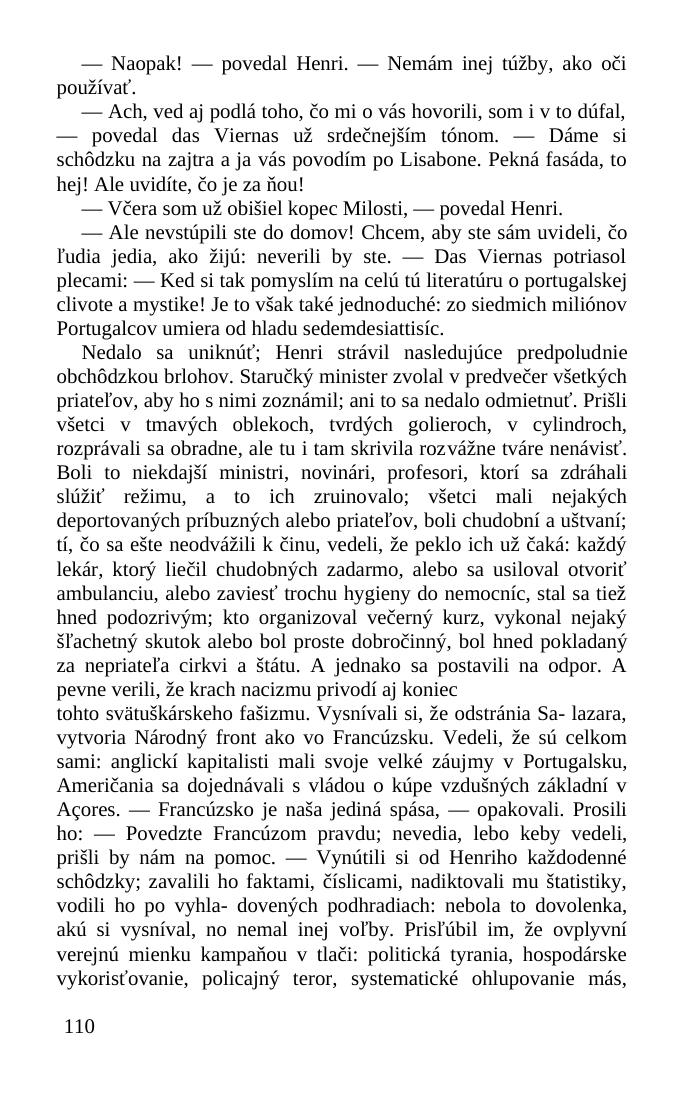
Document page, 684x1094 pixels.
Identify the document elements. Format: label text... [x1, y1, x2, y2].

text Nedalo sa uniknúť; Henri strávil nasledujúce predpolud­nie obchôdzkou brlohov. Staručký minister zvolal v predvečer všetkých priateľov, aby ho s nimi zoznámil; ani to sa nedalo odmietnuť. Prišli všetci v tmavých oblekoch, tvrdých golieroch, v cylindroch, rozprávali sa obradne, ale tu i tam skrivila roz­vážne tváre nenávisť. Boli to niekdajší ministri, novinári, pro­fesori, ktorí sa zdráhali slúžiť režimu, a to ich zruino­valo; všetci mali nejakých deportovaných príbuzných alebo priateľov, boli chudobní a uštvaní; tí, čo sa ešte neodvážili k činu, vedeli, že peklo ich už čaká: každý lekár, ktorý liečil chudobných zadarmo, alebo sa usiloval otvoriť ambulanciu, alebo zaviesť trochu hygieny do nemocníc, stal sa tiež hned podozrivým; kto organizoval večerný kurz, vykonal nejaký šľachetný skutok alebo bol proste dobročinný, bol hned po­kladaný za nepriateľa cirkvi a štátu. A jednako sa postavili na odpor. A pevne verili, že krach nacizmu privodí aj koniec [56, 340, 627, 701]
text — Naopak! — povedal Henri. — Nemám inej túžby, ako oči používať. [56, 51, 627, 99]
text — Včera som už obišiel kopec Milosti, — povedal Henri. [56, 196, 627, 219]
text — Ach, ved aj podlá toho, čo mi o vás hovorili, som i v to dúfal, — povedal das Viernas už srdečnejším tónom. — Dáme si schôdzku na zajtra a ja vás povodím po Lisabone. Pekná fasáda, to hej! Ale uvidíte, čo je za ňou! [56, 99, 627, 196]
text — Ale nevstúpili ste do domov! Chcem, aby ste sám uvi­deli, čo ľudia jedia, ako žijú: neverili by ste. — Das Viernas potriasol plecami: — Ked si tak pomyslím na celú tú litera­túru o portugalskej clivote a mystike! Je to však také jedno­duché: zo siedmich miliónov Portugalcov umiera od hladu sedemdesiattisíc. [56, 219, 627, 340]
text tohto svätuškárskeho fašizmu. Vysnívali si, že odstránia Sa- lazara, vytvoria Národný front ako vo Francúzsku. Vedeli, že sú celkom sami: anglickí kapitalisti mali svoje velké záuj­my v Portugalsku, Američania sa dojednávali s vládou o kúpe vzdušných základní v Açores. — Francúzsko je naša jediná spása, — opakovali. Prosili ho: — Povedzte Francúzom prav­du; nevedia, lebo keby vedeli, prišli by nám na pomoc. — Vynútili si od Henriho každodenné schôdzky; zavalili ho fak­tami, číslicami, nadiktovali mu štatistiky, vodili ho po vyhla- dovených podhradiach: nebola to dovolenka, akú si vysníval, no nemal inej voľby. Prisľúbil im, že ovplyvní verejnú mienku kampaňou v tlači: politická tyrania, hospodárske vykorisťo­vanie, policajný teror, systematické ohlupovanie más, [56, 701, 627, 989]
